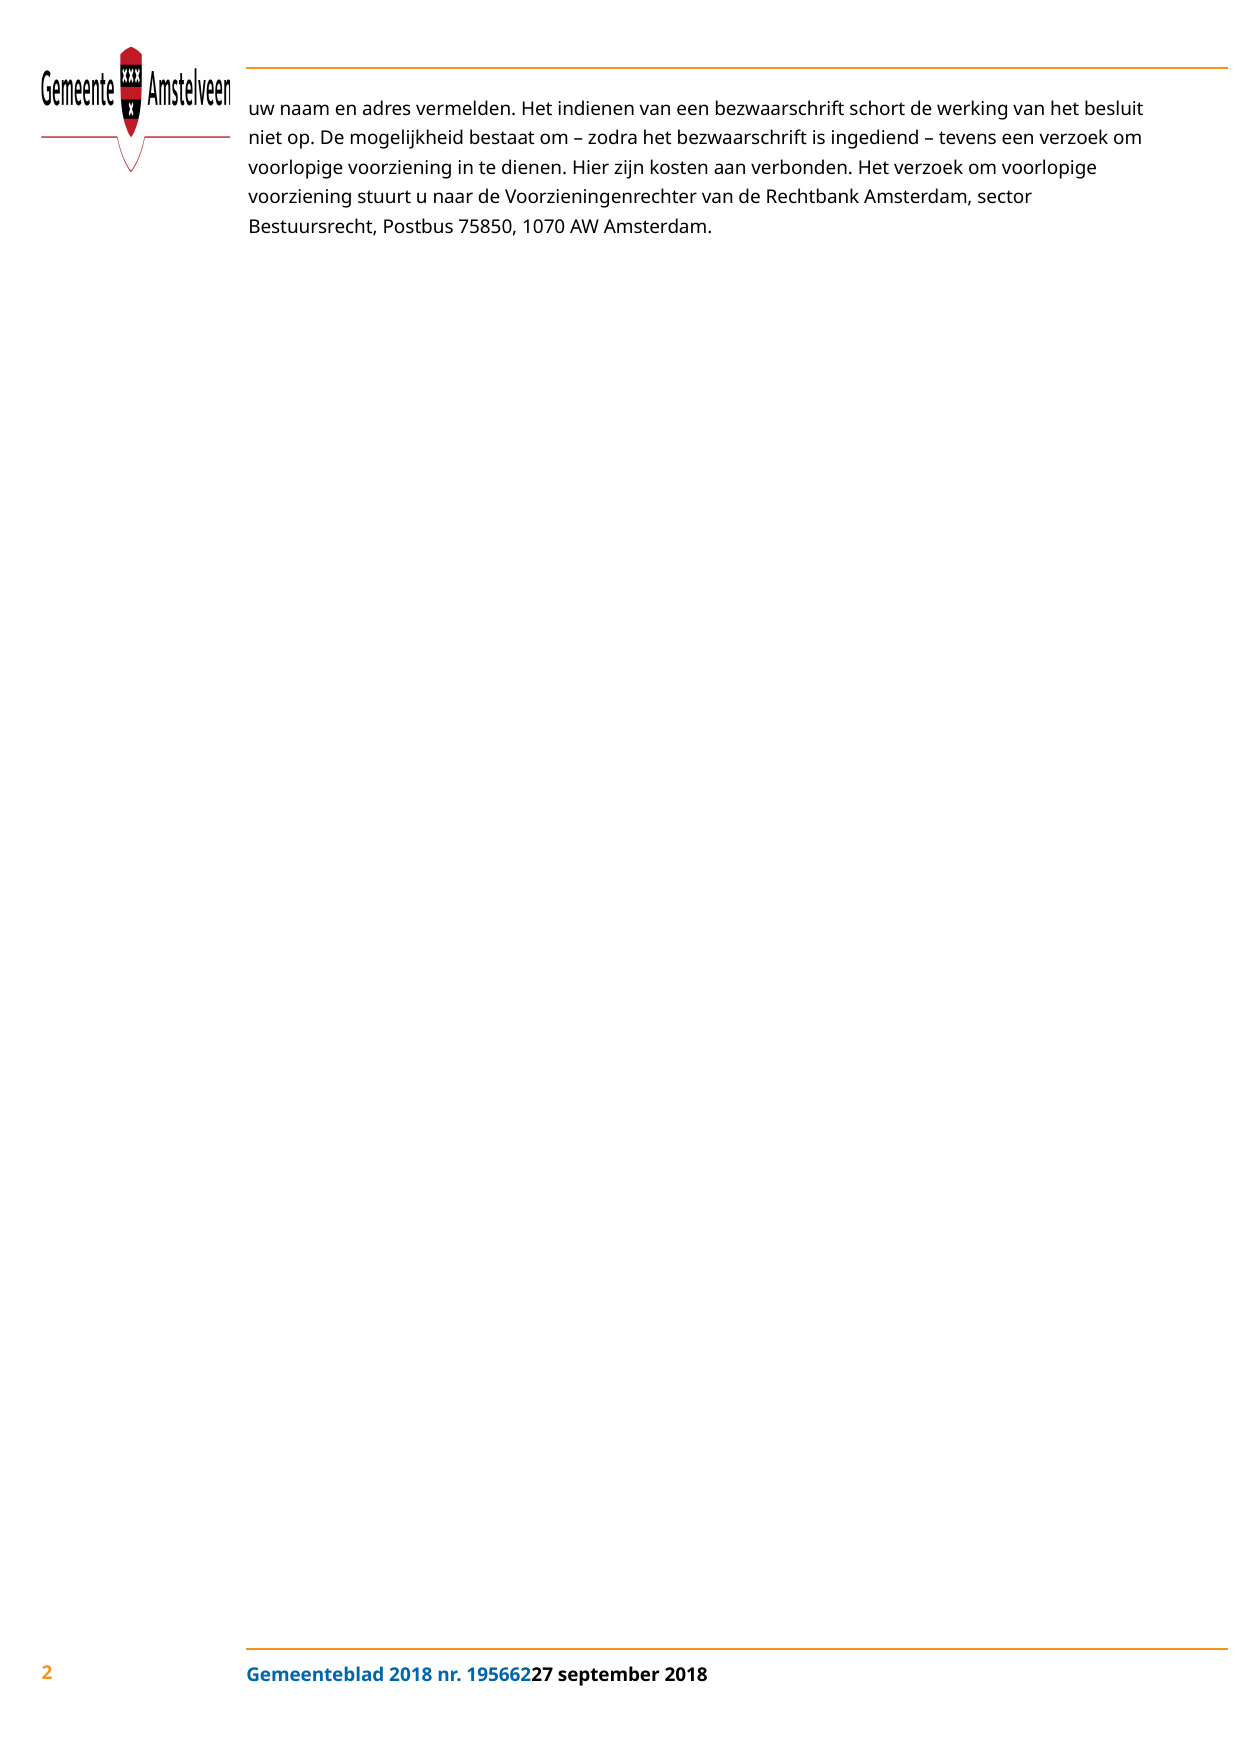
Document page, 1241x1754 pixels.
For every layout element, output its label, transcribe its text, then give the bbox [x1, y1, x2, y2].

picture [41, 47, 231, 172]
text uw naam en adres vermelden. Het indienen van een bezwaarschrift schort de werking van het besluit niet op. De mogelijkheid bestaat om – zodra het bezwaarschrift is ingediend – tevens een verzoek om voorlopige voorziening in te dienen. Hier zijn kosten aan verbonden. Het verzoek om voorlopige voorziening stuurt u naar de Voorzieningenrechter van de Rechtbank Amsterdam, sector Bestuursrecht, Postbus 75850, 1070 AW Amsterdam. [248, 95, 1152, 239]
